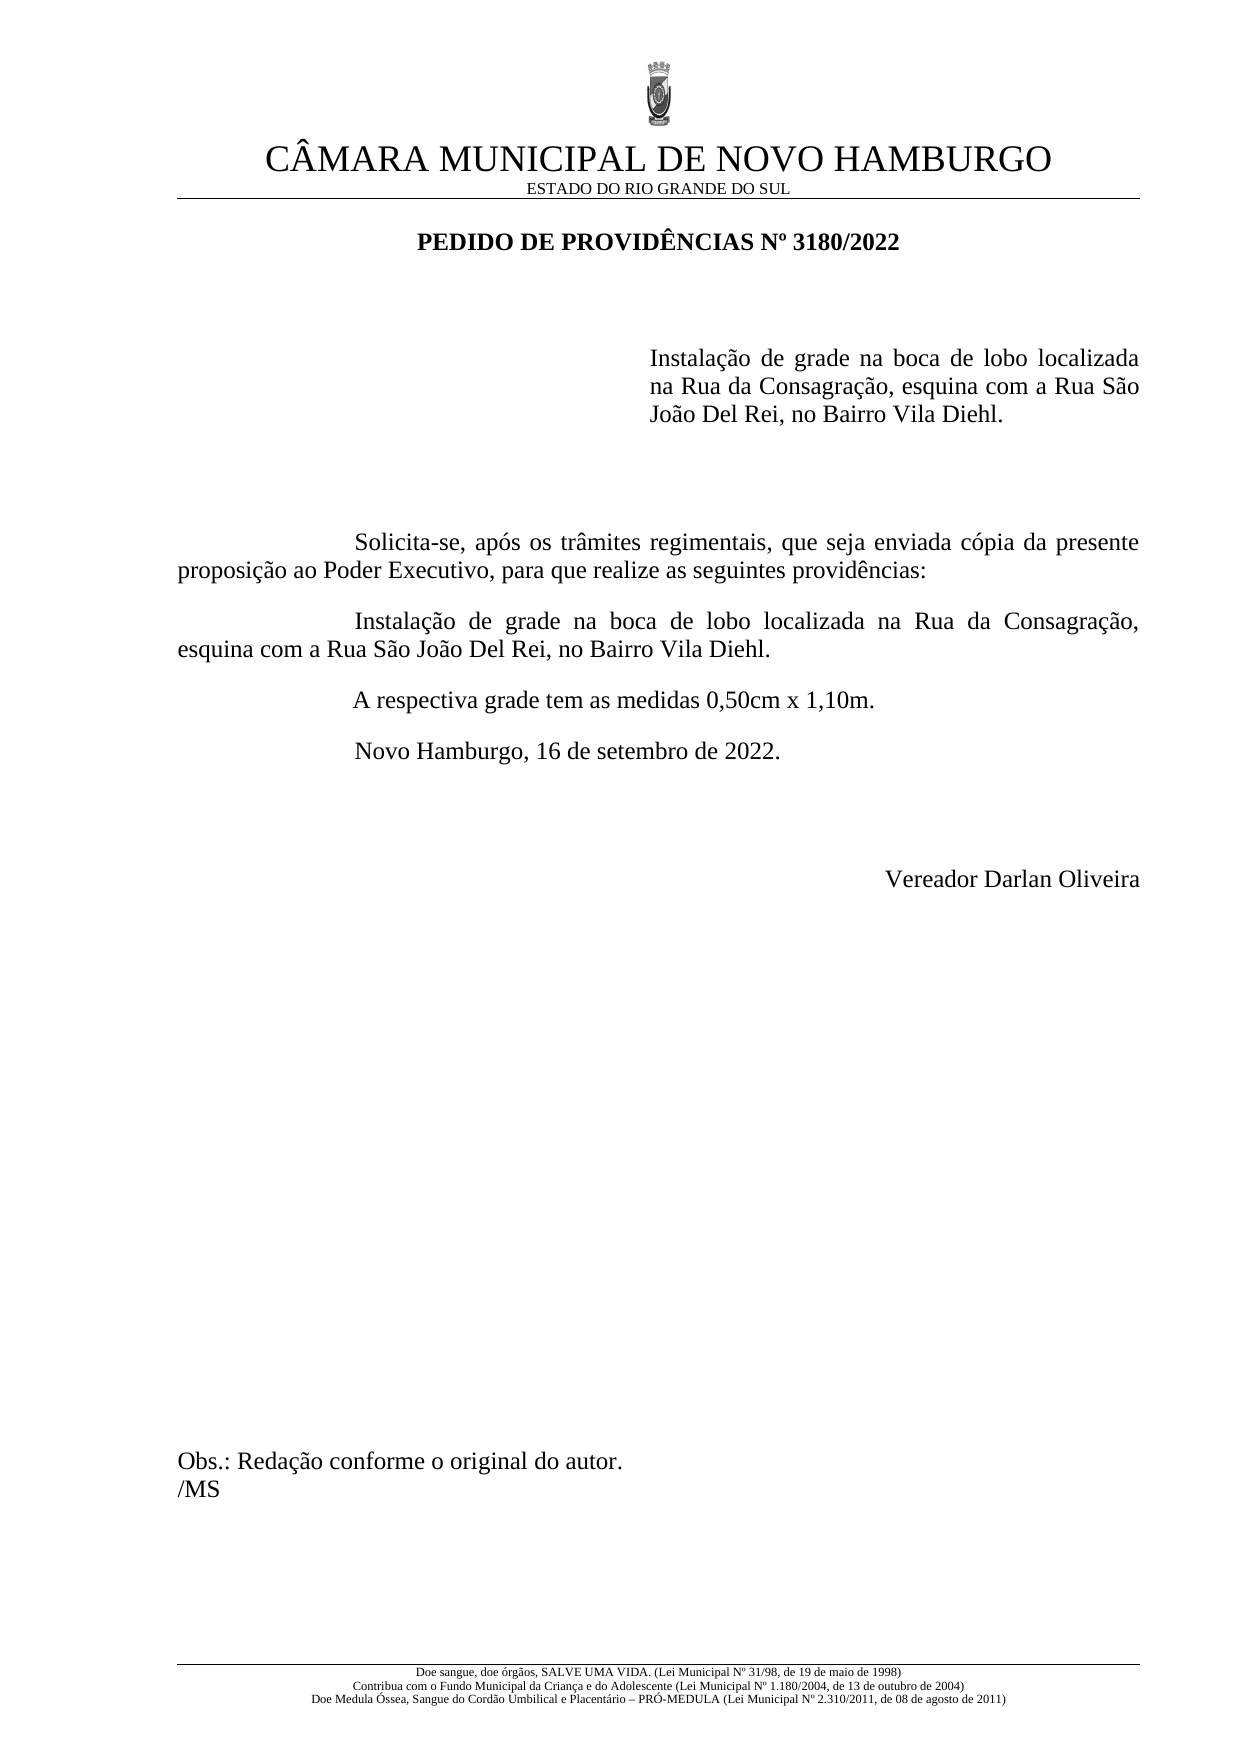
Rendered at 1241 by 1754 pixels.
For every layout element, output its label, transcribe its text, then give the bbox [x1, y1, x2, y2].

text Vereador Darlan Oliveira [177, 865, 1140, 893]
text Solicita-se, após os trâmites regimentais, que seja enviada cópia da presente proposição ao Poder Executivo, para que realize as seguintes providências: [177, 528, 1140, 583]
text Obs.: Redação conforme o original do autor. [177, 1447, 1140, 1475]
text Instalação de grade na boca de lobo localizada na Rua da Consagração, esquina com a Rua São João Del Rei, no Bairro Vila Diehl. [177, 607, 1140, 662]
text Instalação de grade na boca de lobo localizada na Rua da Consagração, esquina com a Rua São João Del Rei, no Bairro Vila Diehl. [649, 344, 1140, 428]
text PEDIDO DE PROVIDÊNCIAS Nº 3180/2022 [177, 228, 1140, 256]
text A respectiva grade tem as medidas 0,50cm x 1,10m. [177, 686, 1140, 714]
text /MS [177, 1475, 1140, 1502]
text Novo Hamburgo, 16 de setembro de 2022. [177, 737, 1140, 765]
